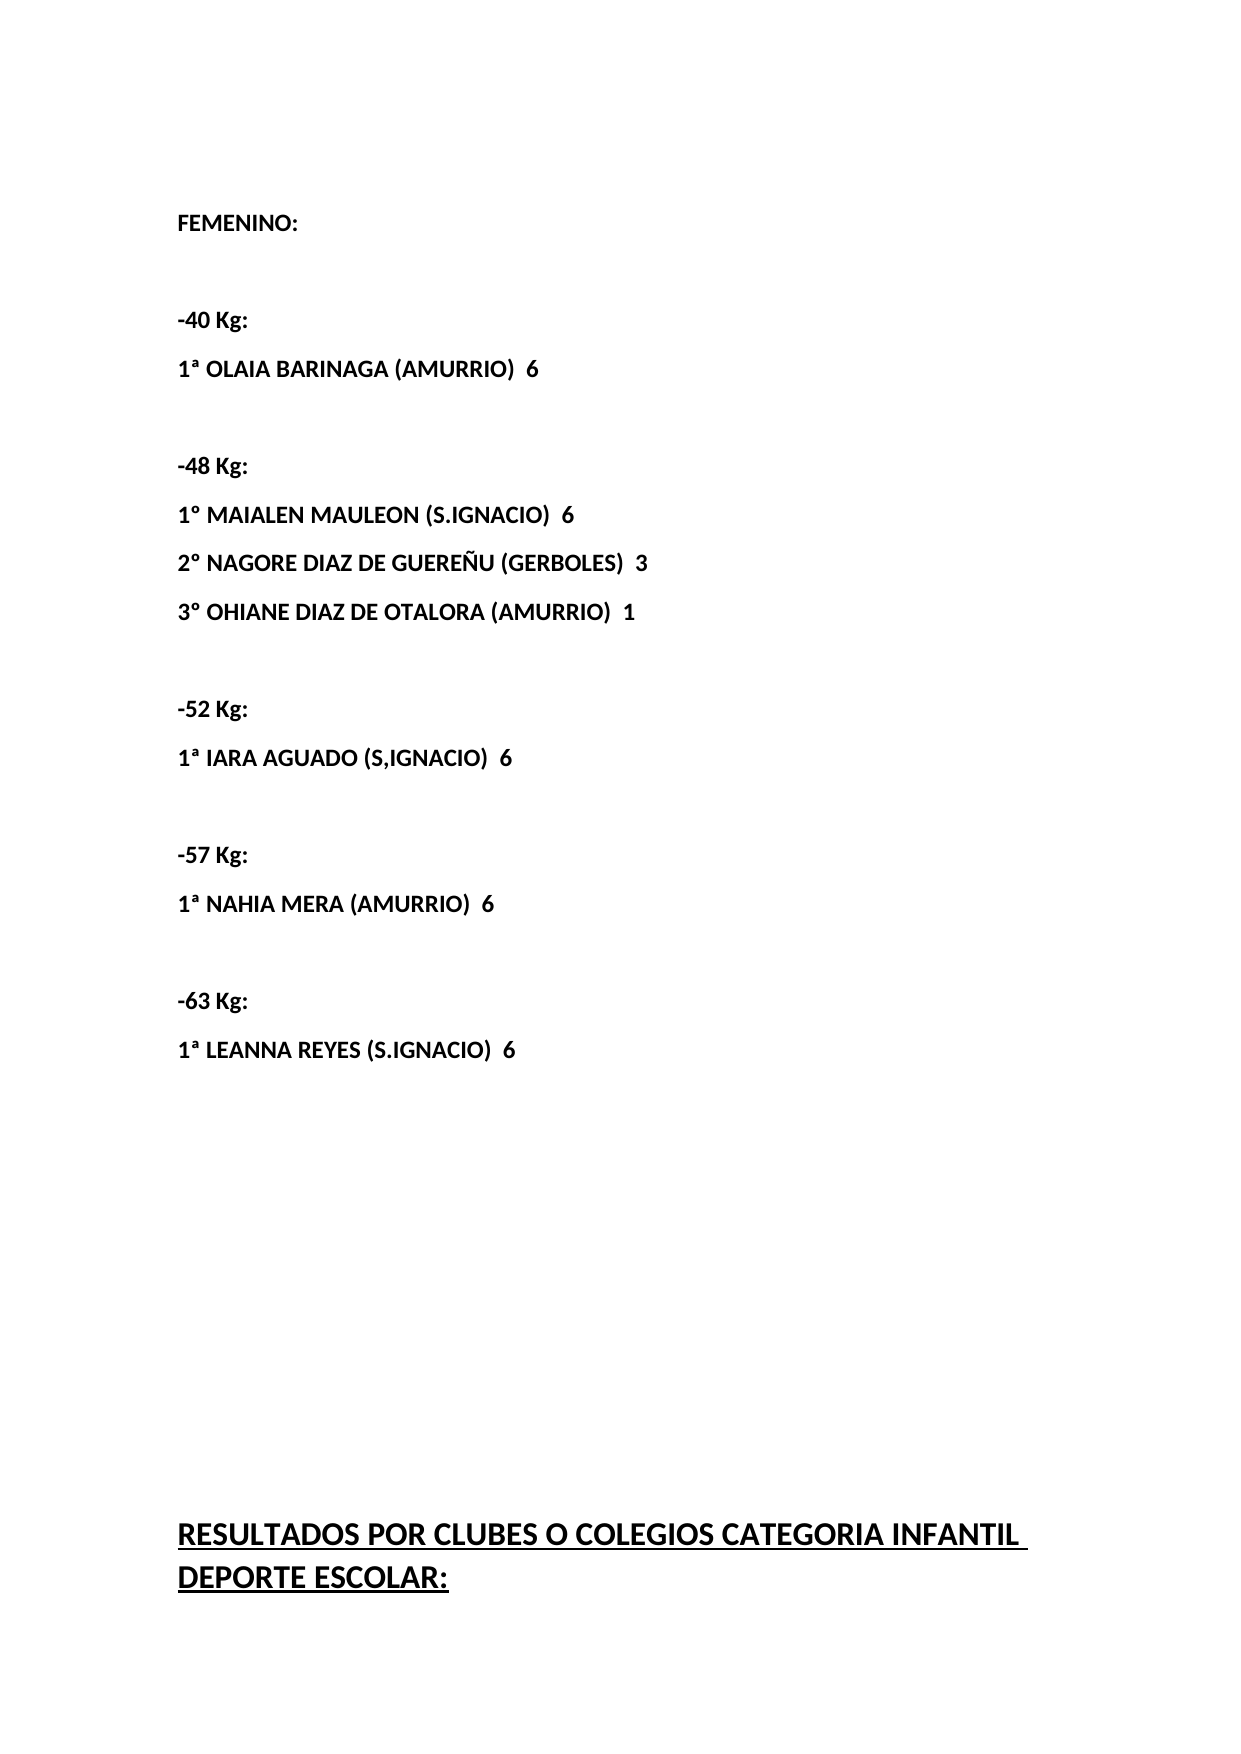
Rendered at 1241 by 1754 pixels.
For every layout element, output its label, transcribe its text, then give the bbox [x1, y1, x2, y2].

text 1ª IARA AGUADO (S,IGNACIO) 6 [177, 742, 1063, 773]
text -40 Kg: [177, 304, 1063, 335]
text 3º OHIANE DIAZ DE OTALORA (AMURRIO) 1 [177, 596, 1063, 627]
text 1ª OLAIA BARINAGA (AMURRIO) 6 [177, 353, 1063, 383]
text -63 Kg: [177, 985, 1063, 1016]
text -48 Kg: [177, 450, 1063, 481]
text FEMENINO: [177, 207, 1063, 237]
text 1º MAIALEN MAULEON (S.IGNACIO) 6 [177, 499, 1063, 529]
text 1ª NAHIA MERA (AMURRIO) 6 [177, 888, 1063, 918]
text -52 Kg: [177, 693, 1063, 724]
text RESULTADOS POR CLUBES O COLEGIOS CATEGORIA INFANTIL DEPORTE ESCOLAR: [177, 1513, 1063, 1596]
text 2º NAGORE DIAZ DE GUEREÑU (GERBOLES) 3 [177, 547, 1063, 578]
text -57 Kg: [177, 839, 1063, 870]
text 1ª LEANNA REYES (S.IGNACIO) 6 [177, 1034, 1063, 1064]
